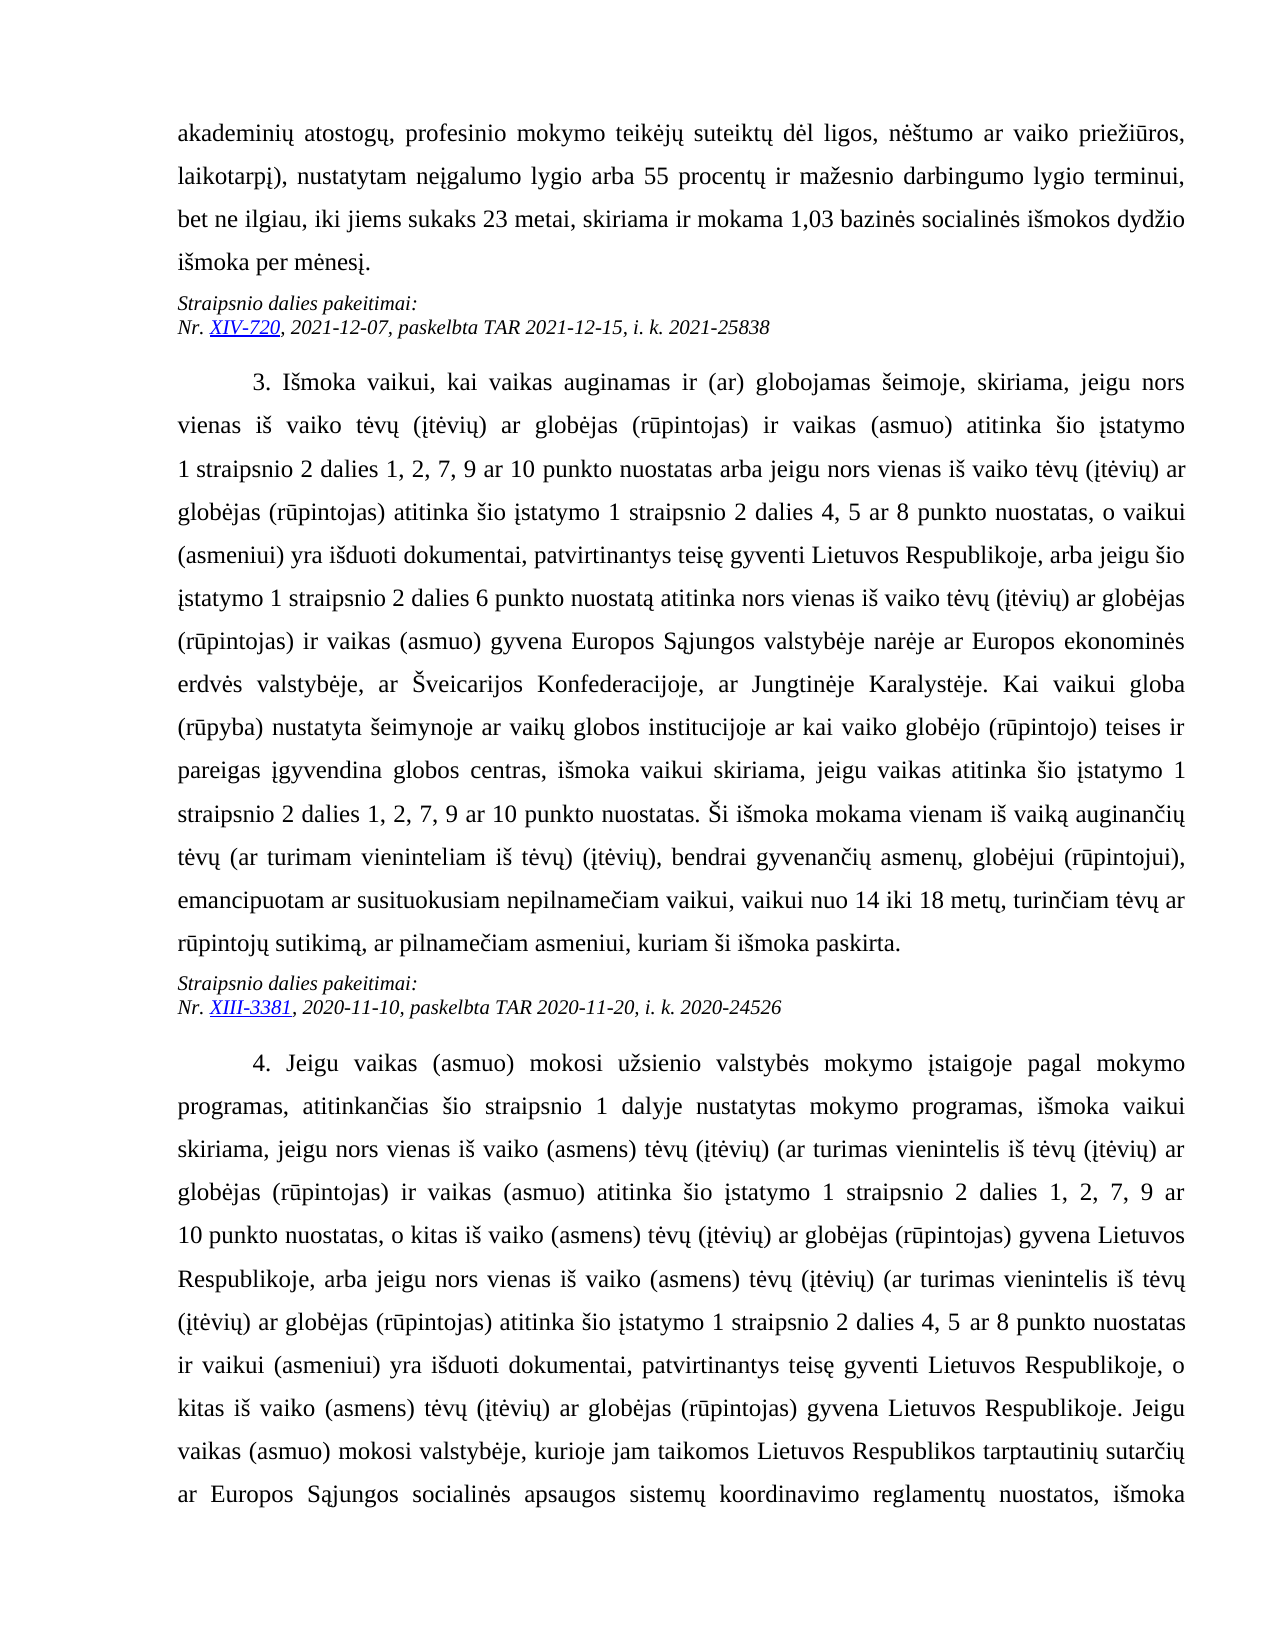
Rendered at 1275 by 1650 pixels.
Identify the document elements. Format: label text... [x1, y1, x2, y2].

text akademinių atostogų, profesinio mokymo teikėjų suteiktų dėl ligos, nėštumo ar vaiko priežiūros, laikotarpį), nustatytam neįgalumo lygio arba 55 procentų ir mažesnio darbingumo lygio terminui, bet ne ilgiau, iki jiems sukaks 23 metai, skiriama ir mokama 1,03 bazinės socialinės išmokos dydžio išmoka per mėnesį. [177, 118, 1186, 276]
text Nr. XIV-720, 2021-12-07, paskelbta TAR 2021-12-15, i. k. 2021-25838 [177, 315, 1186, 339]
text Straipsnio dalies pakeitimai: [177, 291, 1186, 315]
text 4. Jeigu vaikas (asmuo) mokosi užsienio valstybės mokymo įstaigoje pagal mokymo programas, atitinkančias šio straipsnio 1 dalyje nustatytas mokymo programas, išmoka vaikui skiriama, jeigu nors vienas iš vaiko (asmens) tėvų (įtėvių) (ar turimas vienintelis iš tėvų (įtėvių) ar globėjas (rūpintojas) ir vaikas (asmuo) atitinka šio įstatymo 1 straipsnio 2 dalies 1, 2, 7, 9 ar 10 punkto nuostatas, o kitas iš vaiko (asmens) tėvų (įtėvių) ar globėjas (rūpintojas) gyvena Lietuvos Respublikoje, arba jeigu nors vienas iš vaiko (asmens) tėvų (įtėvių) (ar turimas vienintelis iš tėvų (įtėvių) ar globėjas (rūpintojas) atitinka šio įstatymo 1 straipsnio 2 dalies 4, 5 ar 8 punkto nuostatas ir vaikui (asmeniui) yra išduoti dokumentai, patvirtinantys teisę gyventi Lietuvos Respublikoje, o kitas iš vaiko (asmens) tėvų (įtėvių) ar globėjas (rūpintojas) gyvena Lietuvos Respublikoje. Jeigu vaikas (asmuo) mokosi valstybėje, kurioje jam taikomos Lietuvos Respublikos tarptautinių sutarčių ar Europos Sąjungos socialinės apsaugos sistemų koordinavimo reglamentų nuostatos, išmoka [177, 1048, 1186, 1508]
text Straipsnio dalies pakeitimai: [177, 971, 1186, 995]
text 3. Išmoka vaikui, kai vaikas auginamas ir (ar) globojamas šeimoje, skiriama, jeigu nors vienas iš vaiko tėvų (įtėvių) ar globėjas (rūpintojas) ir vaikas (asmuo) atitinka šio įstatymo 1 straipsnio 2 dalies 1, 2, 7, 9 ar 10 punkto nuostatas arba jeigu nors vienas iš vaiko tėvų (įtėvių) ar globėjas (rūpintojas) atitinka šio įstatymo 1 straipsnio 2 dalies 4, 5 ar 8 punkto nuostatas, o vaikui (asmeniui) yra išduoti dokumentai, patvirtinantys teisę gyventi Lietuvos Respublikoje, arba jeigu šio įstatymo 1 straipsnio 2 dalies 6 punkto nuostatą atitinka nors vienas iš vaiko tėvų (įtėvių) ar globėjas (rūpintojas) ir vaikas (asmuo) gyvena Europos Sąjungos valstybėje narėje ar Europos ekonominės erdvės valstybėje, ar Šveicarijos Konfederacijoje, ar Jungtinėje Karalystėje. Kai vaikui globa (rūpyba) nustatyta šeimynoje ar vaikų globos institucijoje ar kai vaiko globėjo (rūpintojo) teises ir pareigas įgyvendina globos centras, išmoka vaikui skiriama, jeigu vaikas atitinka šio įstatymo 1 straipsnio 2 dalies 1, 2, 7, 9 ar 10 punkto nuostatas. Ši išmoka mokama vienam iš vaiką auginančių tėvų (ar turimam vieninteliam iš tėvų) (įtėvių), bendrai gyvenančių asmenų, globėjui (rūpintojui), emancipuotam ar susituokusiam nepilnamečiam vaikui, vaikui nuo 14 iki 18 metų, turinčiam tėvų ar rūpintojų sutikimą, ar pilnamečiam asmeniui, kuriam ši išmoka paskirta. [177, 367, 1186, 957]
text Nr. XIII-3381, 2020-11-10, paskelbta TAR 2020-11-20, i. k. 2020-24526 [177, 995, 1186, 1019]
